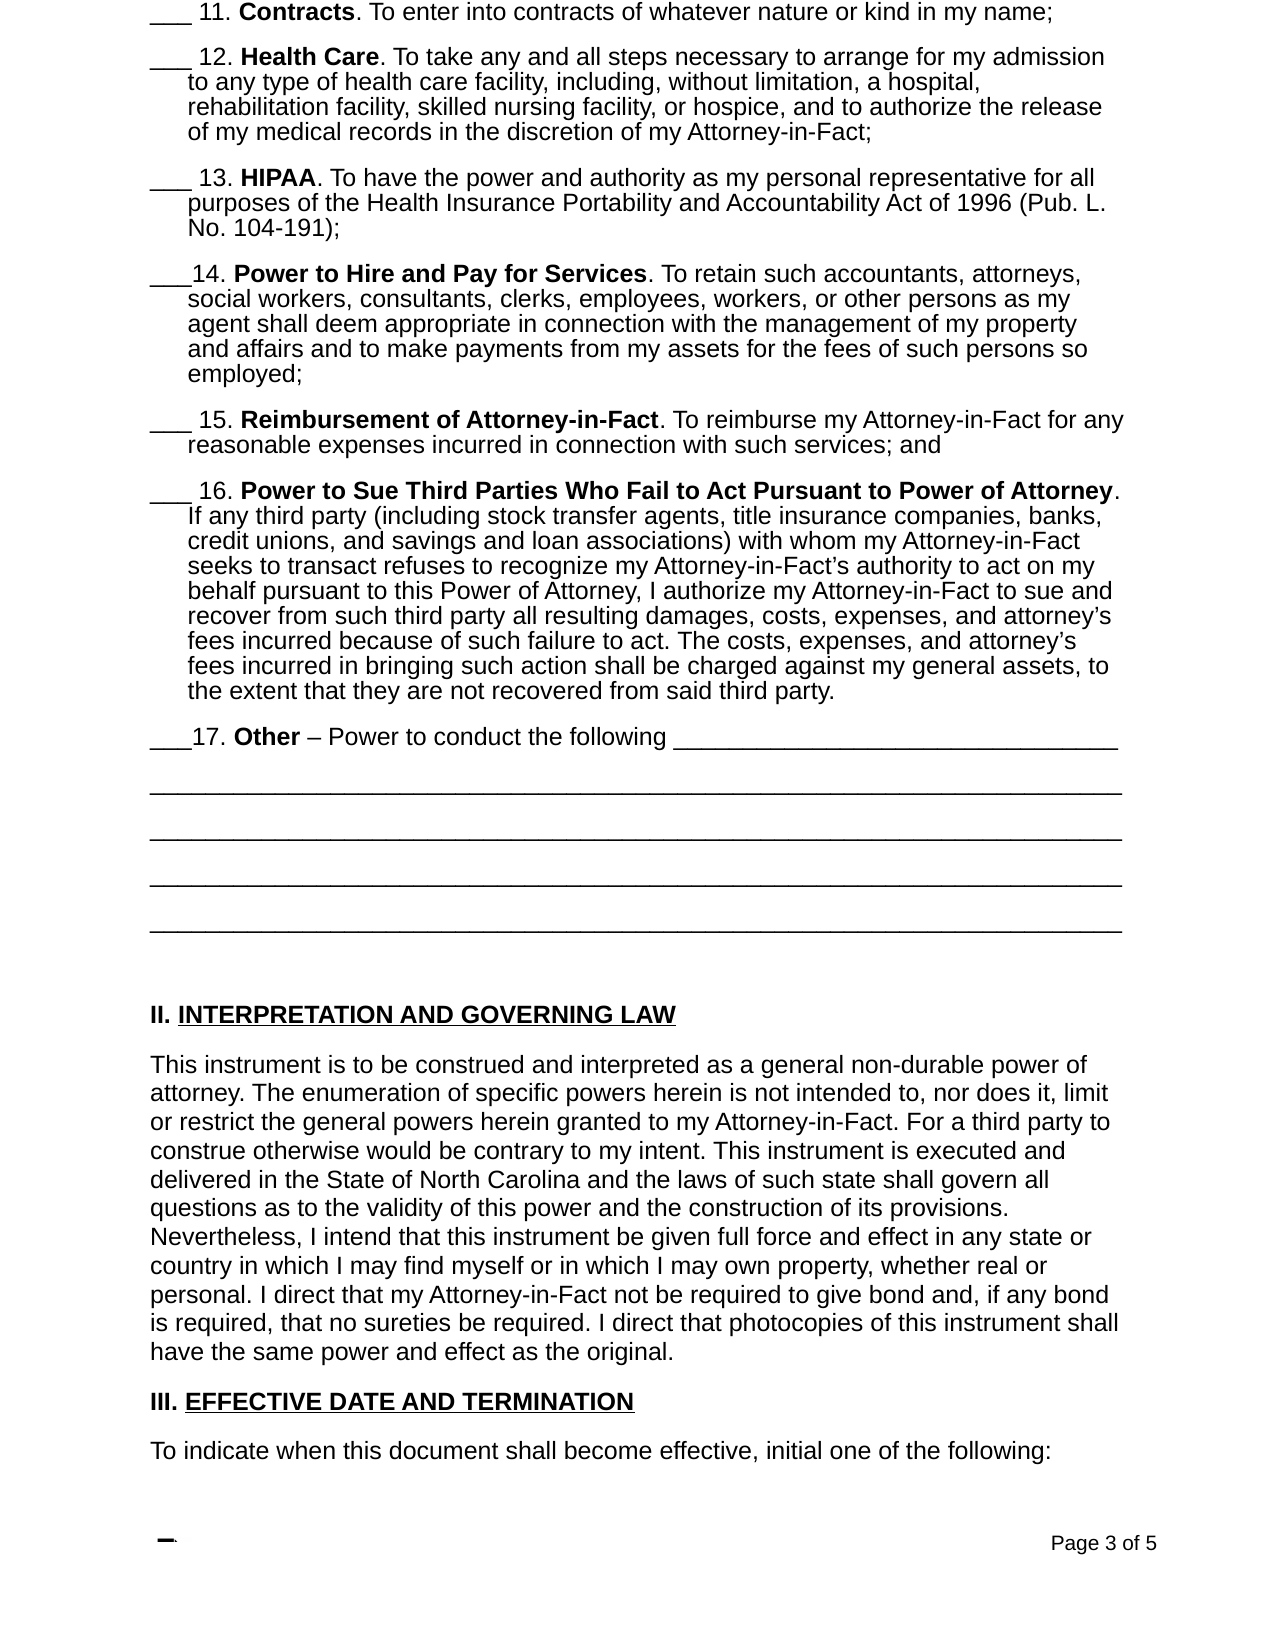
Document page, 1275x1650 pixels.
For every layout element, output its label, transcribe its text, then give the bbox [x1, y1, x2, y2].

list ___ 12. Health Care. To take any and all steps necessary to arrange for my admission to any type of health care facility, including, without limitation, a hospital, rehabilitation facility, skilled nursing facility, or hospice, and to authorize the release of my medical records in the discretion of my Attorney-in-Fact; [150, 46, 1125, 146]
list ______________________________________________________________________ [150, 771, 1125, 796]
text To indicate when this document shall become effective, initial one of the following: [150, 1436, 1125, 1465]
text II. INTERPRETATION AND GOVERNING LAW [150, 1000, 1125, 1029]
list ___ 13. HIPAA. To have the power and authority as my personal representative for all purposes of the Health Insurance Portability and Accountability Act of 1996 (Pub. L. No. 104-191); [150, 167, 1125, 242]
list ______________________________________________________________________ [150, 908, 1125, 933]
text III. EFFECTIVE DATE AND TERMINATION [150, 1387, 1125, 1415]
text This instrument is to be construed and interpreted as a general non-durable power of attorney. The enumeration of specific powers herein is not intended to, nor does it, limit or restrict the general powers herein granted to my Attorney-in-Fact. For a third party to construe otherwise would be contrary to my intent. This instrument is executed and delivered in the State of North Carolina and the laws of such state shall govern all questions as to the validity of this power and the construction of its provisions. Nevertheless, I intend that this instrument be given full force and effect in any state or country in which I may find myself or in which I may own property, whether real or personal. I direct that my Attorney-in-Fact not be required to give bond and, if any bond is required, that no sureties be required. I direct that photocopies of this instrument shall have the same power and effect as the original. [150, 1049, 1125, 1366]
list ___14. Power to Hire and Pay for Services. To retain such accountants, attorneys, social workers, consultants, clerks, employees, workers, or other persons as my agent shall deem appropriate in connection with the management of my property and affairs and to make payments from my assets for the fees of such persons so employed; [150, 262, 1125, 387]
list ___ 11. Contracts. To enter into contracts of whatever nature or kind in my name; [150, 0, 1125, 25]
list ___ 16. Power to Sue Third Parties Who Fail to Act Pursuant to Power of Attorney. If any third party (including stock transfer agents, title insurance companies, banks, credit unions, and savings and loan associations) with whom my Attorney-in-Fact seeks to transact refuses to recognize my Attorney-in-Fact’s authority to act on my behalf pursuant to this Power of Attorney, I authorize my Attorney-in-Fact to sue and recover from such third party all resulting damages, costs, expenses, and attorney’s fees incurred because of such failure to act. The costs, expenses, and attorney’s fees incurred in bringing such action shall be charged against my general assets, to the extent that they are not recovered from said third party. [150, 479, 1125, 704]
list ___17. Other – Power to conduct the following ________________________________ [150, 725, 1125, 750]
list ______________________________________________________________________ [150, 862, 1125, 887]
list ___ 15. Reimbursement of Attorney-in-Fact. To reimburse my Attorney-in-Fact for any reasonable expenses incurred in connection with such services; and [150, 408, 1125, 458]
list ______________________________________________________________________ [150, 817, 1125, 842]
